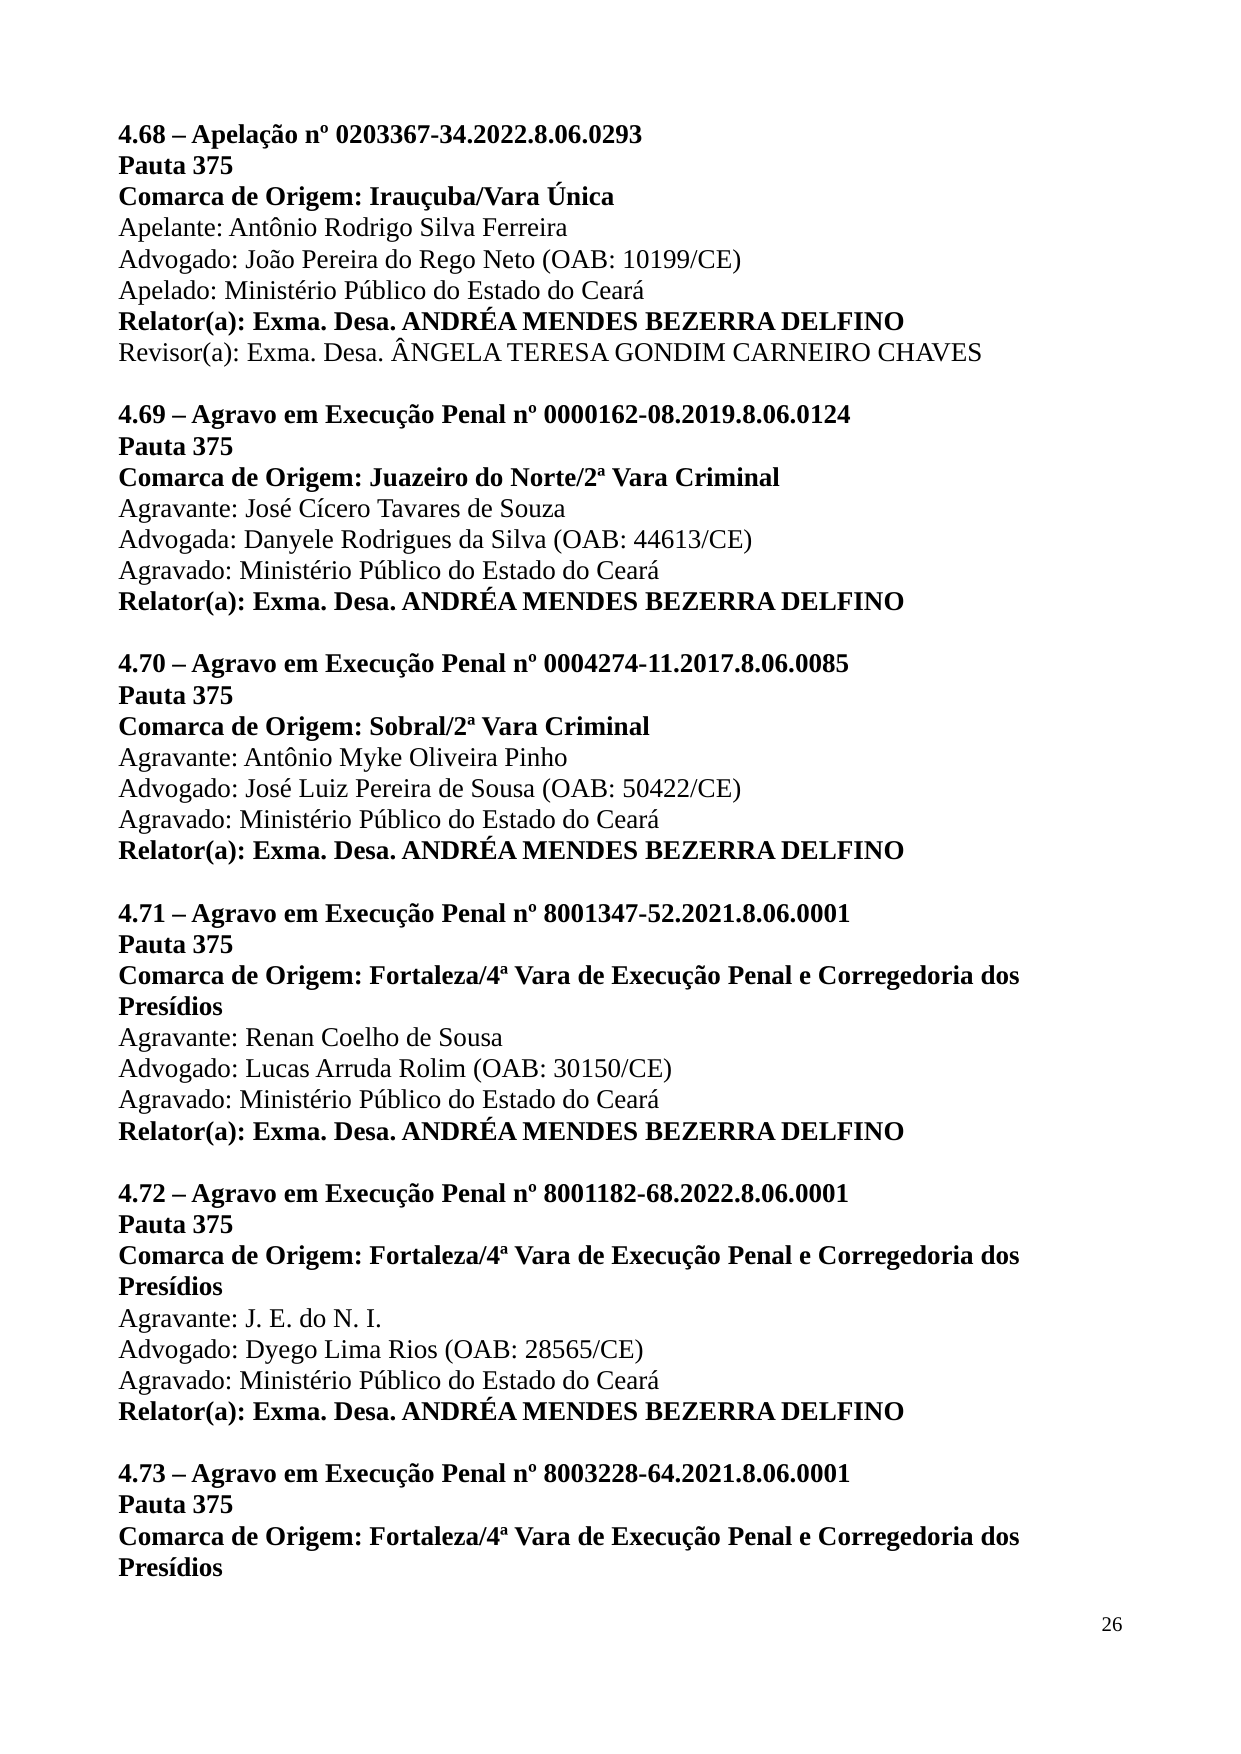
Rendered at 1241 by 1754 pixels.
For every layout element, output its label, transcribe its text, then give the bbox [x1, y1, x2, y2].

text Agravado: Ministério Público do Estado do Ceará [118, 1084, 1122, 1115]
text Agravado: Ministério Público do Estado do Ceará [118, 1364, 1122, 1395]
text Apelado: Ministério Público do Estado do Ceará [118, 274, 1122, 305]
text Comarca de Origem: Irauçuba/Vara Única [118, 180, 1122, 212]
text Relator(a): Exma. Desa. ANDRÉA MENDES BEZERRA DELFINO [118, 1395, 1122, 1426]
text 4.71 – Agravo em Execução Penal nº 8001347-52.2021.8.06.0001 [118, 897, 1122, 928]
text 4.69 – Agravo em Execução Penal nº 0000162-08.2019.8.06.0124 [118, 398, 1122, 429]
text Advogado: João Pereira do Rego Neto (OAB: 10199/CE) [118, 243, 1122, 274]
text 4.70 – Agravo em Execução Penal nº 0004274-11.2017.8.06.0085 [118, 648, 1122, 679]
text Agravante: Antônio Myke Oliveira Pinho [118, 741, 1122, 772]
text Relator(a): Exma. Desa. ANDRÉA MENDES BEZERRA DELFINO [118, 834, 1122, 866]
text Pauta 375 [118, 679, 1122, 710]
text 4.73 – Agravo em Execução Penal nº 8003228-64.2021.8.06.0001 [118, 1457, 1122, 1488]
text Advogado: Dyego Lima Rios (OAB: 28565/CE) [118, 1333, 1122, 1364]
text Advogada: Danyele Rodrigues da Silva (OAB: 44613/CE) [118, 523, 1122, 554]
text Pauta 375 [118, 149, 1122, 180]
text Relator(a): Exma. Desa. ANDRÉA MENDES BEZERRA DELFINO [118, 1115, 1122, 1146]
text Comarca de Origem: Juazeiro do Norte/2ª Vara Criminal [118, 461, 1122, 492]
text Pauta 375 [118, 1208, 1122, 1239]
text Agravante: J. E. do N. I. [118, 1302, 1122, 1333]
text Agravado: Ministério Público do Estado do Ceará [118, 554, 1122, 585]
text Agravado: Ministério Público do Estado do Ceará [118, 803, 1122, 834]
text Pauta 375 [118, 1488, 1122, 1520]
text Comarca de Origem: Fortaleza/4ª Vara de Execução Penal e Corregedoria dos Presídios [118, 1239, 1122, 1302]
text Agravante: José Cícero Tavares de Souza [118, 492, 1122, 523]
text Advogado: Lucas Arruda Rolim (OAB: 30150/CE) [118, 1052, 1122, 1084]
text Relator(a): Exma. Desa. ANDRÉA MENDES BEZERRA DELFINO [118, 585, 1122, 616]
text Comarca de Origem: Fortaleza/4ª Vara de Execução Penal e Corregedoria dos Presídios [118, 959, 1122, 1021]
text Comarca de Origem: Fortaleza/4ª Vara de Execução Penal e Corregedoria dos Presídios [118, 1520, 1122, 1582]
text Relator(a): Exma. Desa. ANDRÉA MENDES BEZERRA DELFINO [118, 305, 1122, 336]
text Comarca de Origem: Sobral/2ª Vara Criminal [118, 710, 1122, 741]
text Agravante: Renan Coelho de Sousa [118, 1021, 1122, 1052]
text Revisor(a): Exma. Desa. ÂNGELA TERESA GONDIM CARNEIRO CHAVES [118, 336, 1122, 367]
text Advogado: José Luiz Pereira de Sousa (OAB: 50422/CE) [118, 772, 1122, 803]
text Apelante: Antônio Rodrigo Silva Ferreira [118, 212, 1122, 243]
text Pauta 375 [118, 429, 1122, 461]
text 4.68 – Apelação nº 0203367-34.2022.8.06.0293 [118, 118, 1122, 149]
text Pauta 375 [118, 928, 1122, 959]
text 4.72 – Agravo em Execução Penal nº 8001182-68.2022.8.06.0001 [118, 1177, 1122, 1208]
